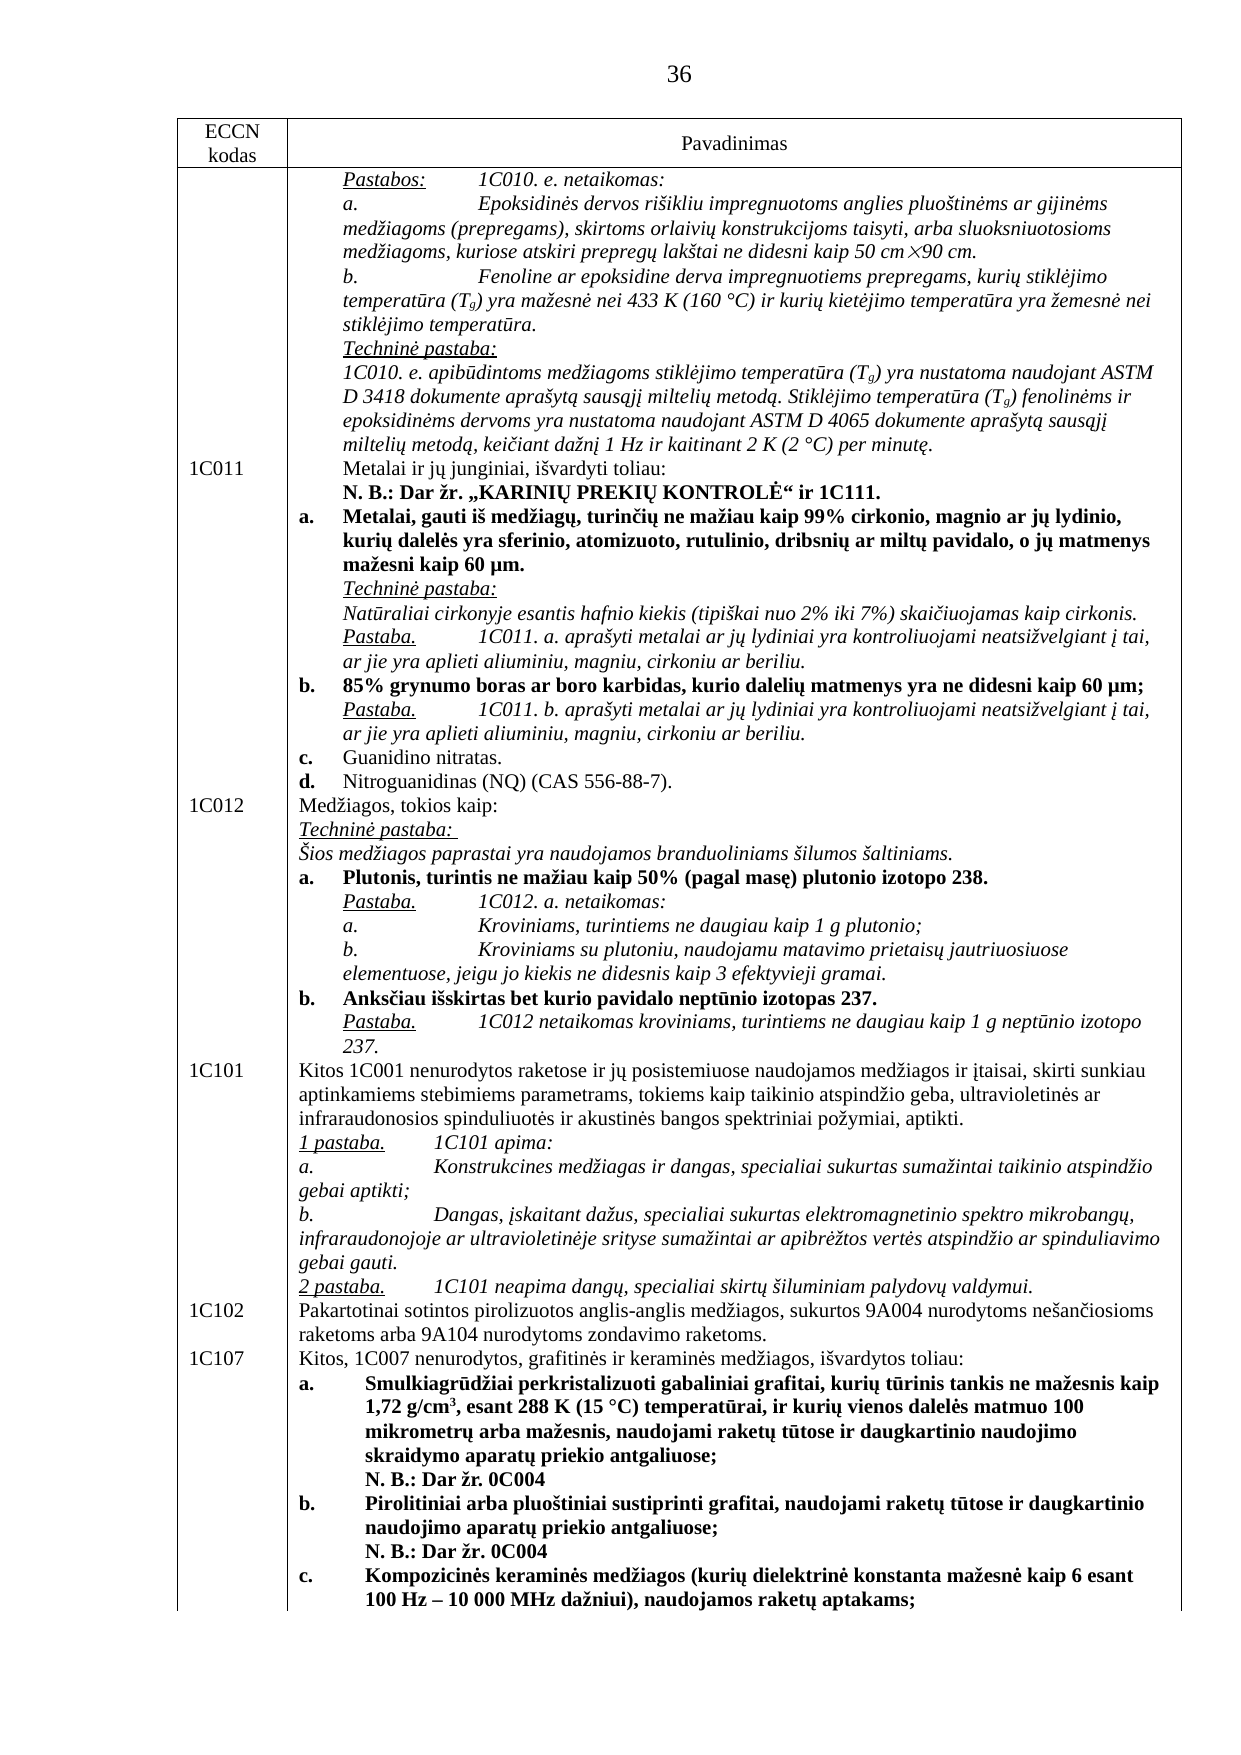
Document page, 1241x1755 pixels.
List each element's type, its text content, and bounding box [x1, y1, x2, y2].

table_cell [178, 1130, 287, 1298]
table_cell Medžiagos, tokios kaip: Techninė pastaba: Šios medžiagos paprastai yra naudojamos branduoliniams šilumos šaltiniams. [288, 793, 1181, 865]
table_cell a. [288, 865, 331, 889]
table_cell Kitos 1C001 nenurodytos raketose ir jų posistemiuose naudojamos medžiagos ir įtaisai, skirti sunkiau aptinkamiems stebimiems parametrams, tokiems kaip taikinio atspindžio geba, ultravioletinės ar infraraudonosios spinduliuotės ir akustinės bangos spektriniai požymiai, aptikti. [288, 1058, 1181, 1130]
table_cell Techninė pastaba: 1C010. e. apibūdintoms medžiagoms stiklėjimo temperatūra (Tg) yra nustatoma naudojant ASTM D 3418 dokumente aprašytą sausąjį miltelių metodą. Stiklėjimo temperatūra (Tg) fenolinėms ir epoksidinėms dervoms yra nustatoma naudojant ASTM D 4065 dokumente aprašytą sausąjį miltelių metodą, keičiant dažnį 1 Hz ir kaitinant 2 K (2 °C) per minutę. [331, 336, 1181, 456]
table_cell Smulkiagrūdžiai perkristalizuoti gabaliniai grafitai, kurių tūrinis tankis ne mažesnis kaip 1,72 g/cm3, esant 288 K (15 °C) temperatūrai, ir kurių vienos dalelės matmuo 100 mikrometrų arba mažesnis, naudojami raketų tūtose ir daugkartinio naudojimo skraidymo aparatų priekio antgaliuose; N. B.: Dar žr. 0C004 [354, 1370, 1181, 1491]
table_cell [288, 697, 331, 745]
table_cell Metalai, gauti iš medžiagų, turinčių ne mažiau kaip 99% cirkonio, magnio ar jų lydinio, kurių dalelės yra sferinio, atomizuoto, rutulinio, dribsnių ar miltų pavidalo, o jų matmenys mažesni kaip 60 µm. [331, 504, 1181, 576]
table_cell 1 pastaba. 1C101 apima: a. Konstrukcines medžiagas ir dangas, specialiai sukurtas sumažintai taikinio atspindžio gebai aptikti; b. Dangas, įskaitant dažus, specialiai sukurtas elektromagnetinio spektro mikrobangų, infraraudonojoje ar ultravioletinėje srityse sumažintai ar apibrėžtos vertės atspindžio ar spinduliavimo gebai gauti. 2 pastaba. 1C101 neapima dangų, specialiai skirtų šiluminiam palydovų valdymui. [288, 1130, 1181, 1298]
table_cell c. [288, 1563, 354, 1611]
table_cell [288, 625, 331, 673]
table_cell [288, 336, 331, 456]
table_cell [178, 625, 287, 673]
table_cell b. [288, 1491, 354, 1563]
table_cell Nitroguanidinas (NQ) (CAS 556-88-7). [331, 769, 1181, 793]
table_header ECCN kodas [178, 119, 287, 167]
table_cell Kompozicinės keraminės medžiagos (kurių dielektrinė konstanta mažesnė kaip 6 esant 100 Hz – 10 000 MHz dažniui), naudojamos raketų aptakams; [354, 1563, 1181, 1611]
table_cell Plutonis, turintis ne mažiau kaip 50% (pagal masę) plutonio izotopo 238. [331, 865, 1181, 889]
table_cell b. [288, 673, 331, 697]
table_cell [178, 673, 287, 697]
table_cell Pakartotinai sotintos pirolizuotos anglis-anglis medžiagos, sukurtos 9A004 nurodytoms nešančiosioms raketoms arba 9A104 nurodytoms zondavimo raketoms. [288, 1298, 1181, 1346]
table_cell Techninė pastaba: Natūraliai cirkonyje esantis hafnio kiekis (tipiškai nuo 2% iki 7%) skaičiuojamas kaip cirkonis. [331, 576, 1181, 624]
table_cell Pastabos: 1C010. e. netaikomas: a. Epoksidinės dervos rišikliu impregnuotoms anglies pluoštinėms ar gijinėms medžiagoms (prepregams), skirtoms orlaivių konstrukcijoms taisyti, arba sluoksniuotosioms medžiagoms, kuriose atskiri prepregų lakštai ne didesni kaip 50 cm90 cm. b. Fenoline ar epoksidine derva impregnuotiems prepregams, kurių stiklėjimo temperatūra (Tg) yra mažesnė nei 433 K (160 °C) ir kurių kietėjimo temperatūra yra žemesnė nei stiklėjimo temperatūra. [331, 168, 1181, 336]
table_cell 1C102 [178, 1298, 287, 1346]
table_cell d. [288, 769, 331, 793]
table_cell Pastaba. 1C011. a. aprašyti metalai ar jų lydiniai yra kontroliuojami neatsižvelgiant į tai, ar jie yra aplieti aliuminiu, magniu, cirkoniu ar beriliu. [331, 625, 1181, 673]
table_cell [178, 336, 287, 456]
table_cell [178, 1491, 287, 1563]
table_cell Metalai ir jų junginiai, išvardyti toliau: N. B.: Dar žr. „KARINIŲ PREKIŲ KONTROLĖ“ ir 1C111. [331, 456, 1181, 504]
table_header Pavadinimas [288, 119, 1181, 167]
table_cell a. [288, 1370, 354, 1491]
table_cell [178, 168, 287, 336]
table_cell [178, 576, 287, 624]
table_cell [178, 745, 287, 769]
table_cell 1C012 [178, 793, 287, 865]
table_cell [178, 985, 287, 1058]
table_cell [178, 1563, 287, 1611]
table_cell [178, 1370, 287, 1491]
table_cell Guanidino nitratas. [331, 745, 1181, 769]
table_cell Pastaba. 1C012. a. netaikomas: a. Kroviniams, turintiems ne daugiau kaip 1 g plutonio; b. Kroviniams su plutoniu, naudojamu matavimo prietaisų jautriuosiuose elementuose, jeigu jo kiekis ne didesnis kaip 3 efektyvieji gramai. [331, 889, 1181, 985]
table_cell [178, 865, 287, 889]
table_cell 1C011 [178, 456, 287, 504]
table_cell Anksčiau išskirtas bet kurio pavidalo neptūnio izotopas 237. Pastaba. 1C012 netaikomas kroviniams, turintiems ne daugiau kaip 1 g neptūnio izotopo 237. [331, 985, 1181, 1058]
table_cell [288, 456, 331, 504]
table_cell [288, 168, 331, 336]
table_cell [178, 504, 287, 576]
table_cell b. [288, 985, 331, 1058]
table_cell [178, 769, 287, 793]
table_cell a. [288, 504, 331, 576]
table_cell 1C107 [178, 1346, 287, 1370]
table_cell [178, 889, 287, 985]
table_cell [178, 697, 287, 745]
table_cell 1C101 [178, 1058, 287, 1130]
table_cell Pirolitiniai arba pluoštiniai sustiprinti grafitai, naudojami raketų tūtose ir daugkartinio naudojimo aparatų priekio antgaliuose; N. B.: Dar žr. 0C004 [354, 1491, 1181, 1563]
table_cell Kitos, 1C007 nenurodytos, grafitinės ir keraminės medžiagos, išvardytos toliau: [288, 1346, 1181, 1370]
table_cell 85% grynumo boras ar boro karbidas, kurio dalelių matmenys yra ne didesni kaip 60 µm; [331, 673, 1181, 697]
table_cell Pastaba. 1C011. b. aprašyti metalai ar jų lydiniai yra kontroliuojami neatsižvelgiant į tai, ar jie yra aplieti aliuminiu, magniu, cirkoniu ar beriliu. [331, 697, 1181, 745]
table_cell c. [288, 745, 331, 769]
table_cell [288, 889, 331, 985]
table_cell [288, 576, 331, 624]
